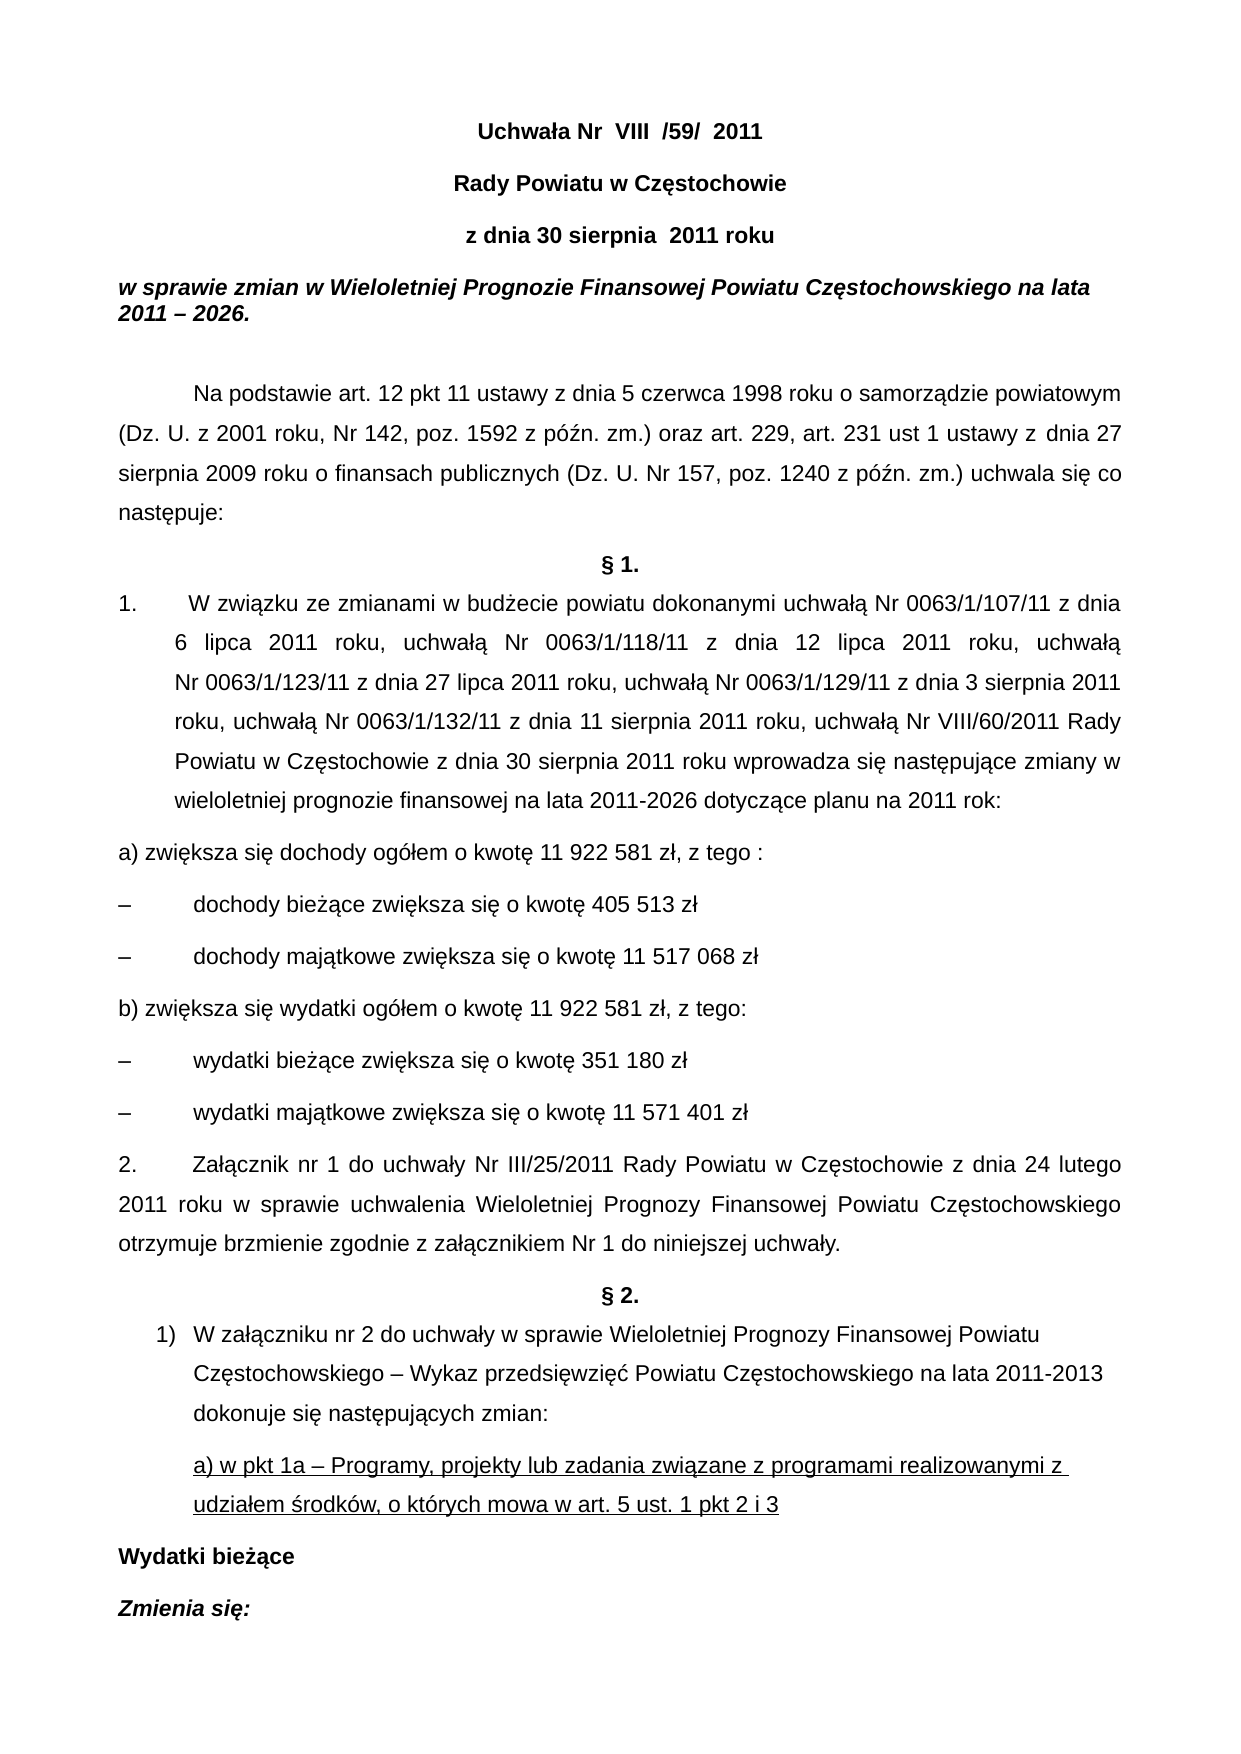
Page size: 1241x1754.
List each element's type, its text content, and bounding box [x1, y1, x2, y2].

text Na podstawie art. 12 pkt 11 ustawy z dnia 5 czerwca 1998 roku o samorządzie powiatowym (Dz. U. z 2001 roku, Nr 142, poz. 1592 z późn. zm.) oraz art. 229, art. 231 ust 1 ustawy z dnia 27 sierpnia 2009 roku o finansach publicznych (Dz. U. Nr 157, poz. 1240 z późn. zm.) uchwala się co następuje: [118, 378, 1122, 525]
list W załączniku nr 2 do uchwały w sprawie Wieloletniej Prognozy Finansowej Powiatu Częstochowskiego – Wykaz przedsięwzięć Powiatu Częstochowskiego na lata 2011-2013 dokonuje się następujących zmian: [156, 1321, 1122, 1426]
list dochody majątkowe zwiększa się o kwotę 11 517 068 zł [118, 943, 1122, 969]
text § 1. [118, 551, 1122, 577]
text z dnia 30 sierpnia 2011 roku [118, 222, 1122, 248]
text Uchwała Nr VIII /59/ 2011 [118, 118, 1122, 144]
text Wydatki bieżące [118, 1543, 1122, 1569]
text Rady Powiatu w Częstochowie [118, 170, 1122, 196]
text § 2. [118, 1282, 1122, 1308]
list dochody bieżące zwiększa się o kwotę 405 513 zł [118, 891, 1122, 917]
text w sprawie zmian w Wieloletniej Prognozie Finansowej Powiatu Częstochowskiego na lata 2011 – 2026. [118, 274, 1122, 327]
list wydatki bieżące zwiększa się o kwotę 351 180 zł [118, 1047, 1122, 1073]
list b) zwiększa się wydatki ogółem o kwotę 11 922 581 zł, z tego: [118, 995, 1122, 1021]
list wydatki majątkowe zwiększa się o kwotę 11 571 401 zł [118, 1099, 1122, 1125]
text 1. W związku ze zmianami w budżecie powiatu dokonanymi uchwałą Nr 0063/1/107/11 z dnia 6 lipca 2011 roku, uchwałą Nr 0063/1/118/11 z dnia 12 lipca 2011 roku, uchwałą Nr 0063/1/123/11 z dnia 27 lipca 2011 roku, uchwałą Nr 0063/1/129/11 z dnia 3 sierpnia 2011 roku, uchwałą Nr 0063/1/132/11 z dnia 11 sierpnia 2011 roku, uchwałą Nr VIII/60/2011 Rady Powiatu w Częstochowie z dnia 30 sierpnia 2011 roku wprowadza się następujące zmiany w wieloletniej prognozie finansowej na lata 2011-2026 dotyczące planu na 2011 rok: [118, 590, 1122, 813]
list 2. Załącznik nr 1 do uchwały Nr III/25/2011 Rady Powiatu w Częstochowie z dnia 24 lutego 2011 roku w sprawie uchwalenia Wieloletniej Prognozy Finansowej Powiatu Częstochowskiego otrzymuje brzmienie zgodnie z załącznikiem Nr 1 do niniejszej uchwały. [118, 1151, 1122, 1256]
text a) zwiększa się dochody ogółem o kwotę 11 922 581 zł, z tego : [118, 839, 1122, 866]
text Zmienia się: [118, 1595, 1122, 1622]
list a) w pkt 1a – Programy, projekty lub zadania związane z programami realizowanymi z udziałem środków, o których mowa w art. 5 ust. 1 pkt 2 i 3 [156, 1452, 1122, 1518]
